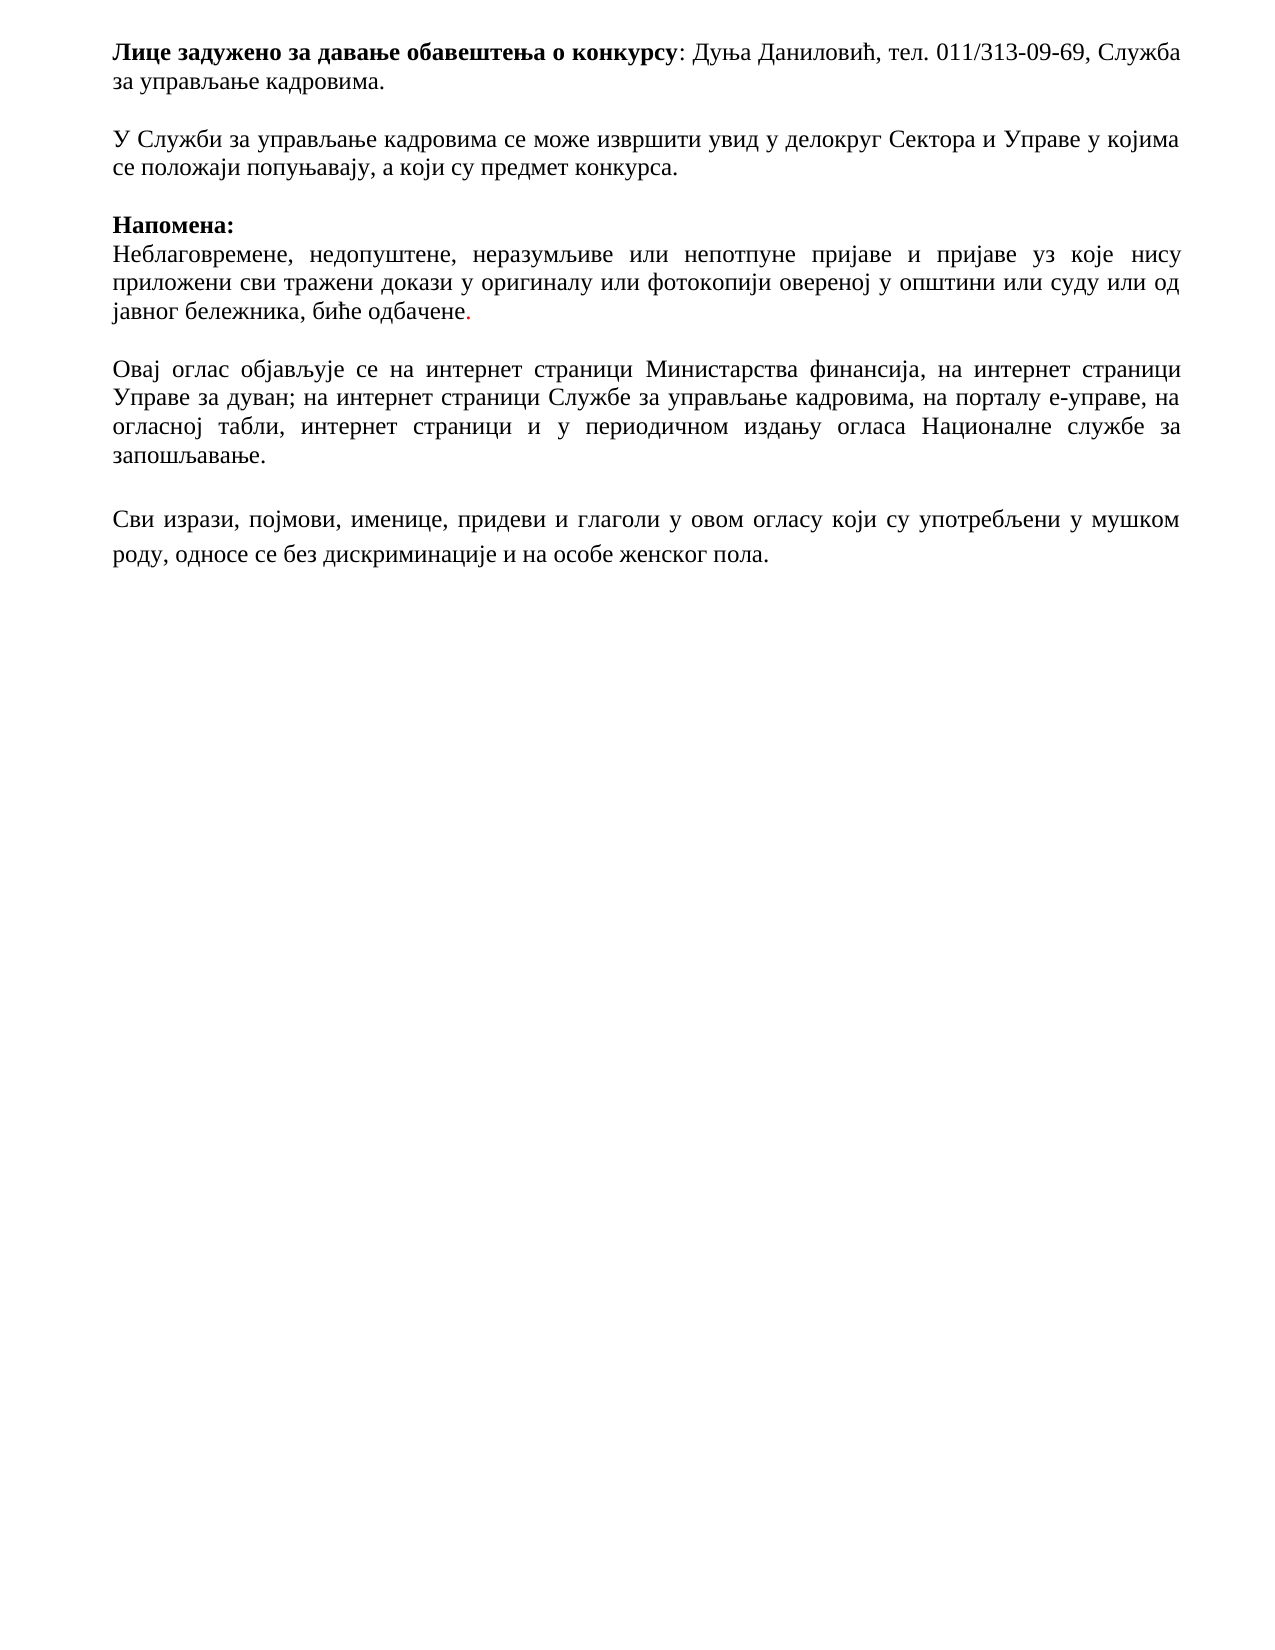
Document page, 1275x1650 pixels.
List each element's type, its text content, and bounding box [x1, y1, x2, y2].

text Овај оглас објављује се на интернет страници Министарства финансија, на интернет страници Управе за дуван; на интернет страници Службе за управљање кадровима, на порталу е-управе, на огласној табли, интернет страници и у периодичном издању огласа Националне службе за запошљавање. [112, 354, 1181, 469]
text Сви изрази, појмови, именице, придеви и глаголи у овом огласу који су употребљени у мушком роду, односе се без дискриминације и на особе женског пола. [112, 497, 1181, 567]
text Напомена: Неблаговремене, недопуштене, неразумљиве или непотпуне пријаве и пријаве уз које нису приложени сви тражени докази у оригиналу или фотокопији овереној у општини или суду или од јавног бележника, биће одбачене. [112, 210, 1181, 325]
text Лице задужено за давање обавештења о конкурсу: Дуња Даниловић, тел. 011/313-09-69, Служба за управљање кадровима. [112, 37, 1181, 95]
text У Служби за управљање кадровима се може извршити увид у делокруг Сектора и Управе у којима се положаји попуњавају, а који су предмет конкурса. [112, 124, 1181, 181]
